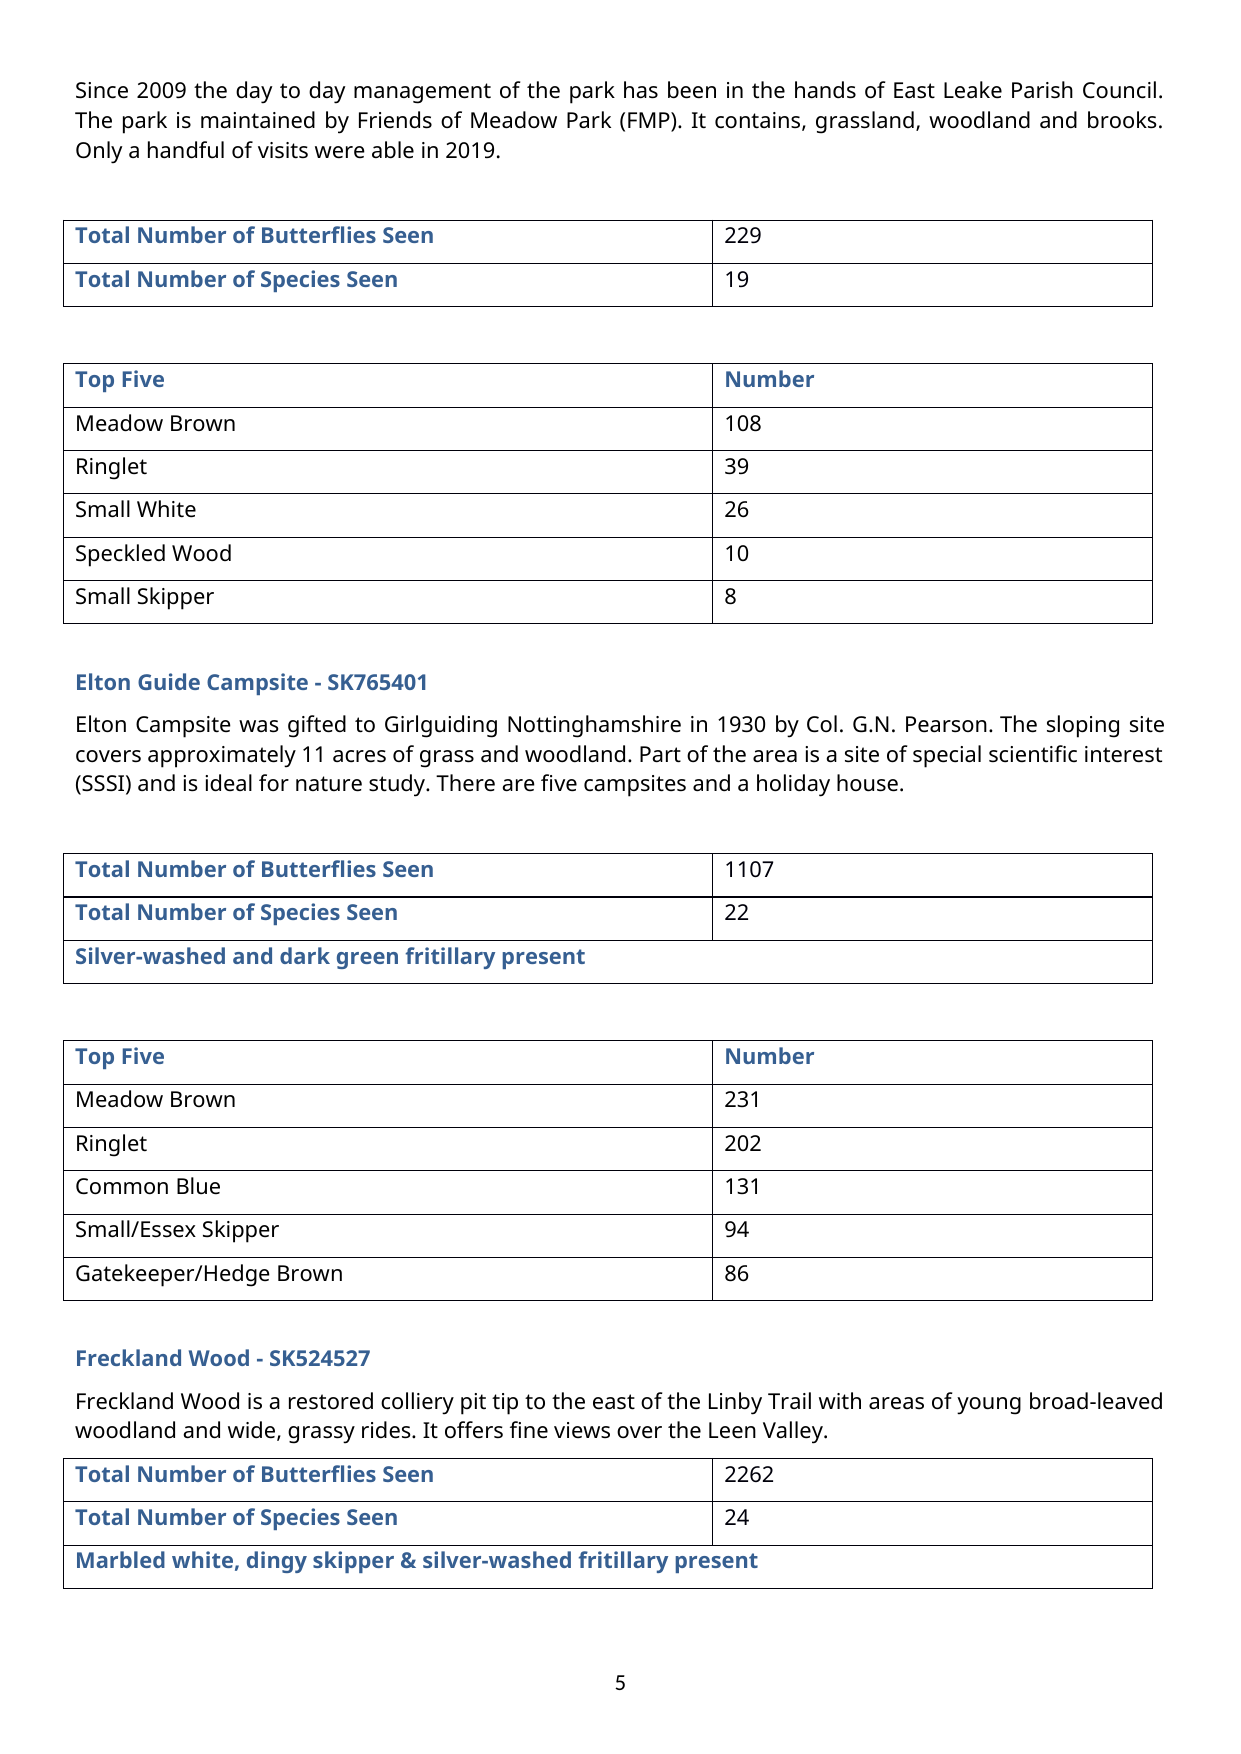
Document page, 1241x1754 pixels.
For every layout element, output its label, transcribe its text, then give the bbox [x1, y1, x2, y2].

table_cell 131 [713, 1171, 1152, 1213]
table_cell Total Number of Species Seen [64, 1502, 712, 1544]
table_header 229 [713, 221, 1152, 263]
table_cell 22 [713, 898, 1152, 940]
table_cell Gatekeeper/Hedge Brown [64, 1258, 712, 1300]
table_header Total Number of Butterflies Seen [64, 221, 712, 263]
table_cell Meadow Brown [64, 1085, 712, 1127]
table_cell Silver-washed and dark green fritillary present [64, 941, 1152, 983]
subtitle Elton Guide Campsite - SK765401 [75, 667, 1165, 696]
text Since 2009 the day to day management of the park has been in the hands of East Leake Parish Council. The park is maintained by Friends of Meadow Park (FMP). It contains, grassland, woodland and brooks. Only a handful of visits were able in 2019. [75, 75, 1165, 165]
table_cell 86 [713, 1258, 1152, 1300]
table_header Total Number of Butterflies Seen [64, 1459, 712, 1501]
table_cell 108 [713, 408, 1152, 450]
table_cell 24 [713, 1502, 1152, 1544]
table_cell Small/Essex Skipper [64, 1215, 712, 1257]
table_header Number [713, 1041, 1152, 1083]
table_header 2262 [713, 1459, 1152, 1501]
table_cell 10 [713, 538, 1152, 580]
table_header Number [713, 364, 1152, 407]
table_cell Small Skipper [64, 581, 712, 623]
table_cell 94 [713, 1215, 1152, 1257]
table_cell Speckled Wood [64, 538, 712, 580]
table_cell Meadow Brown [64, 408, 712, 450]
table_cell Common Blue [64, 1171, 712, 1213]
text Freckland Wood is a restored colliery pit tip to the east of the Linby Trail with areas of young broad-leaved woodland and wide, grassy rides. It offers fine views over the Leen Valley. [75, 1386, 1165, 1445]
table_header Top Five [64, 364, 712, 407]
table_cell Ringlet [64, 1128, 712, 1170]
table_header 1107 [713, 854, 1152, 896]
table_cell 26 [713, 494, 1152, 537]
text Elton Campsite was gifted to Girlguiding Nottinghamshire in 1930 by Col. G.N. Pearson. The sloping site covers approximately 11 acres of grass and woodland. Part of the area is a site of special scientific interest (SSSI) and is ideal for nature study. There are five campsites and a holiday house. [75, 709, 1165, 798]
table_header Total Number of Butterflies Seen [64, 854, 712, 896]
table_cell 202 [713, 1128, 1152, 1170]
table_cell Ringlet [64, 451, 712, 493]
table_header Top Five [64, 1041, 712, 1083]
table_cell 8 [713, 581, 1152, 623]
table_cell 19 [713, 264, 1152, 306]
table_cell Marbled white, dingy skipper & silver-washed fritillary present [64, 1546, 1152, 1588]
subtitle Freckland Wood - SK524527 [75, 1343, 1165, 1373]
table_cell Total Number of Species Seen [64, 898, 712, 940]
table_cell Total Number of Species Seen [64, 264, 712, 306]
table_cell Small White [64, 494, 712, 537]
table_cell 231 [713, 1085, 1152, 1127]
table_cell 39 [713, 451, 1152, 493]
